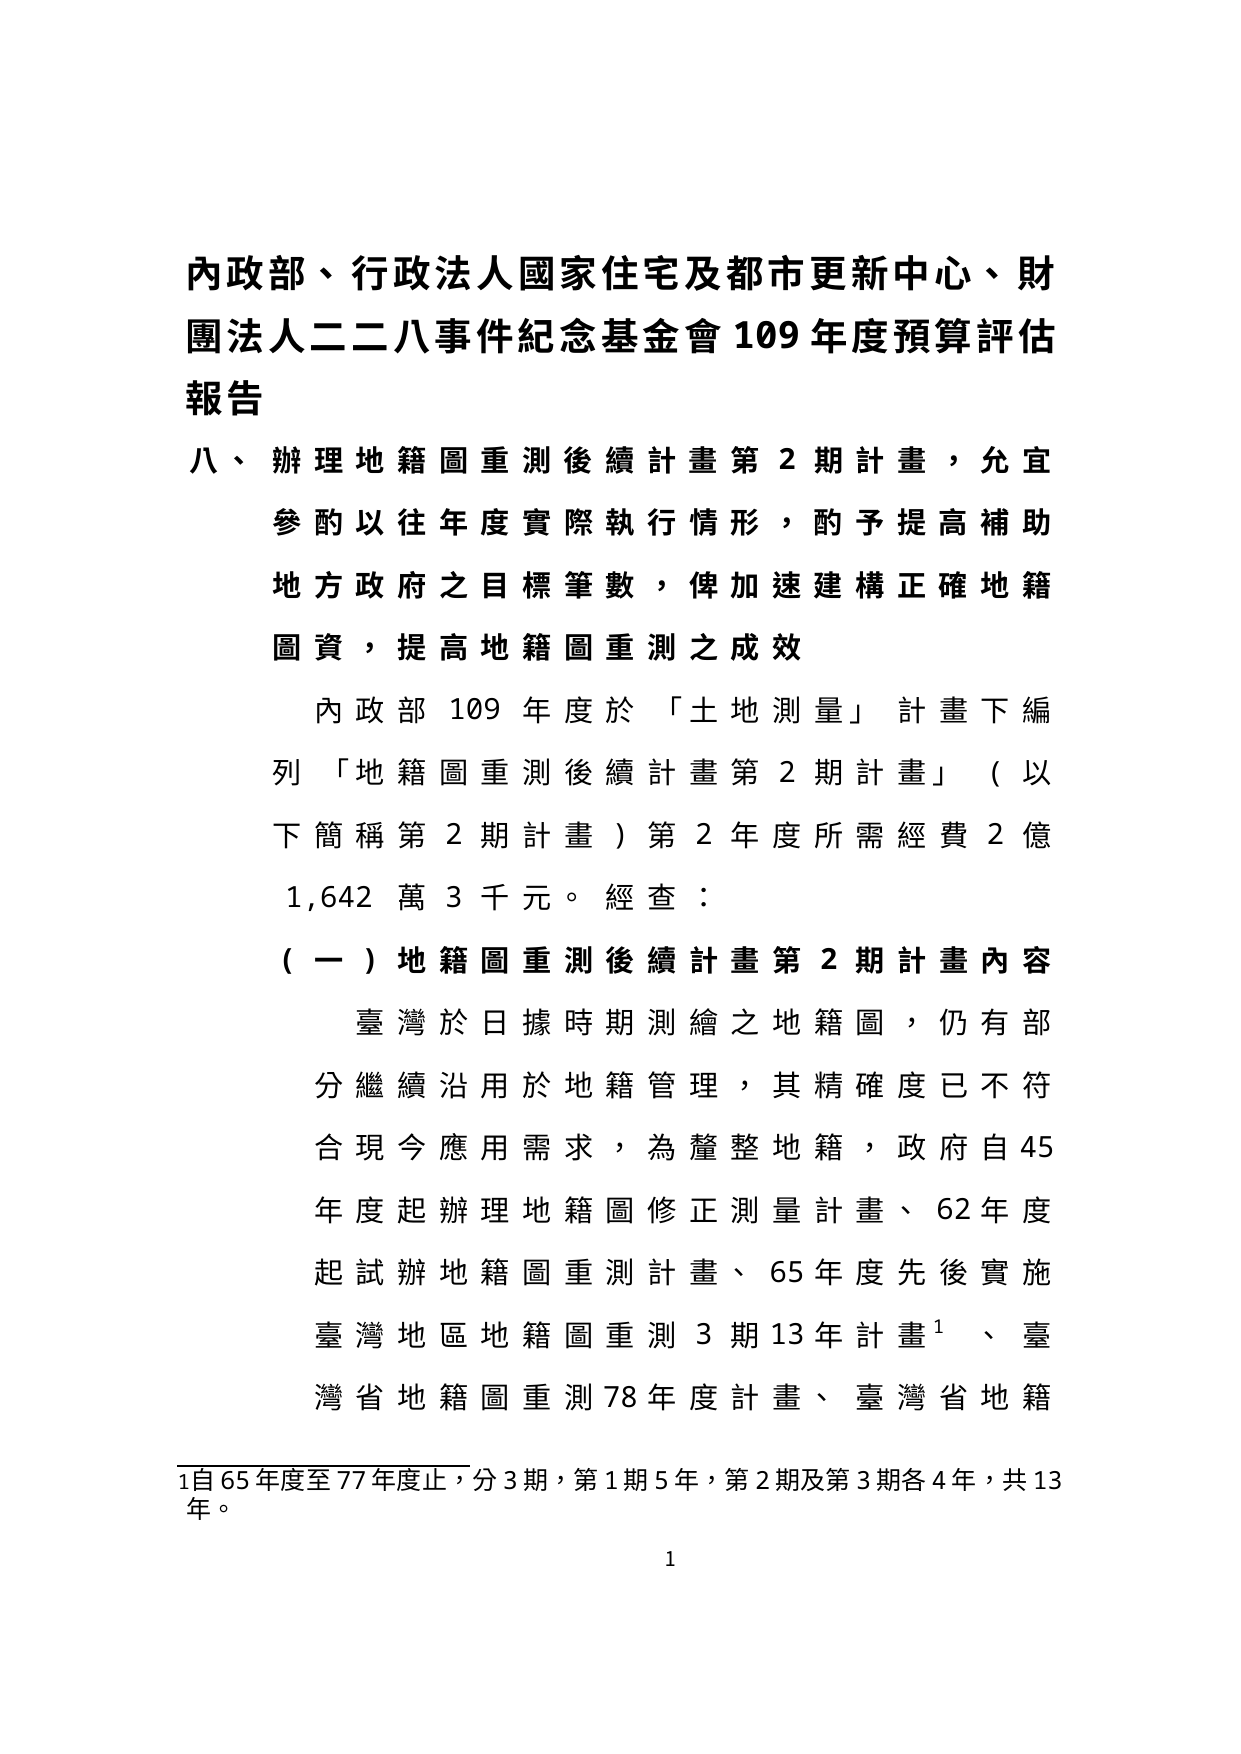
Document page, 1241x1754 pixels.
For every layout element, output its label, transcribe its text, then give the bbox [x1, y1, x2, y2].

text 自65年度至77年度止，分3期，第1期5年，第2期及第3期各4年，共13年。 [177, 1466, 1063, 1525]
text 臺灣於日據時期測繪之地籍圖，仍有部分繼續沿用於地籍管理，其精確度已不符合現今應用需求，為釐整地籍，政府自45年度起辦理地籍圖修正測量計畫、62年度起試辦地籍圖重測計畫、65年度先後實施臺灣地區地籍圖重測3期13年計畫、臺灣省地籍圖重測78年度計畫、臺灣省地籍 [271, 979, 1058, 1417]
text 內政部、行政法人國家住宅及都市更新中心、財團法人二二八事件紀念基金會109年度預算評估報告 [183, 229, 1058, 417]
text (一)地籍圖重測後續計畫第2期計畫內容 [242, 917, 1058, 979]
text 八、辦理地籍圖重測後續計畫第2期計畫，允宜參酌以往年度實際執行情形，酌予提高補助地方政府之目標筆數，俾加速建構正確地籍圖資，提高地籍圖重測之成效 [183, 417, 1058, 667]
text 內政部109年度於「土地測量」計畫下編列「地籍圖重測後續計畫第2期計畫」(以下簡稱第2期計畫)第2年度所需經費2億1,642萬3千元。經查： [242, 667, 1058, 917]
